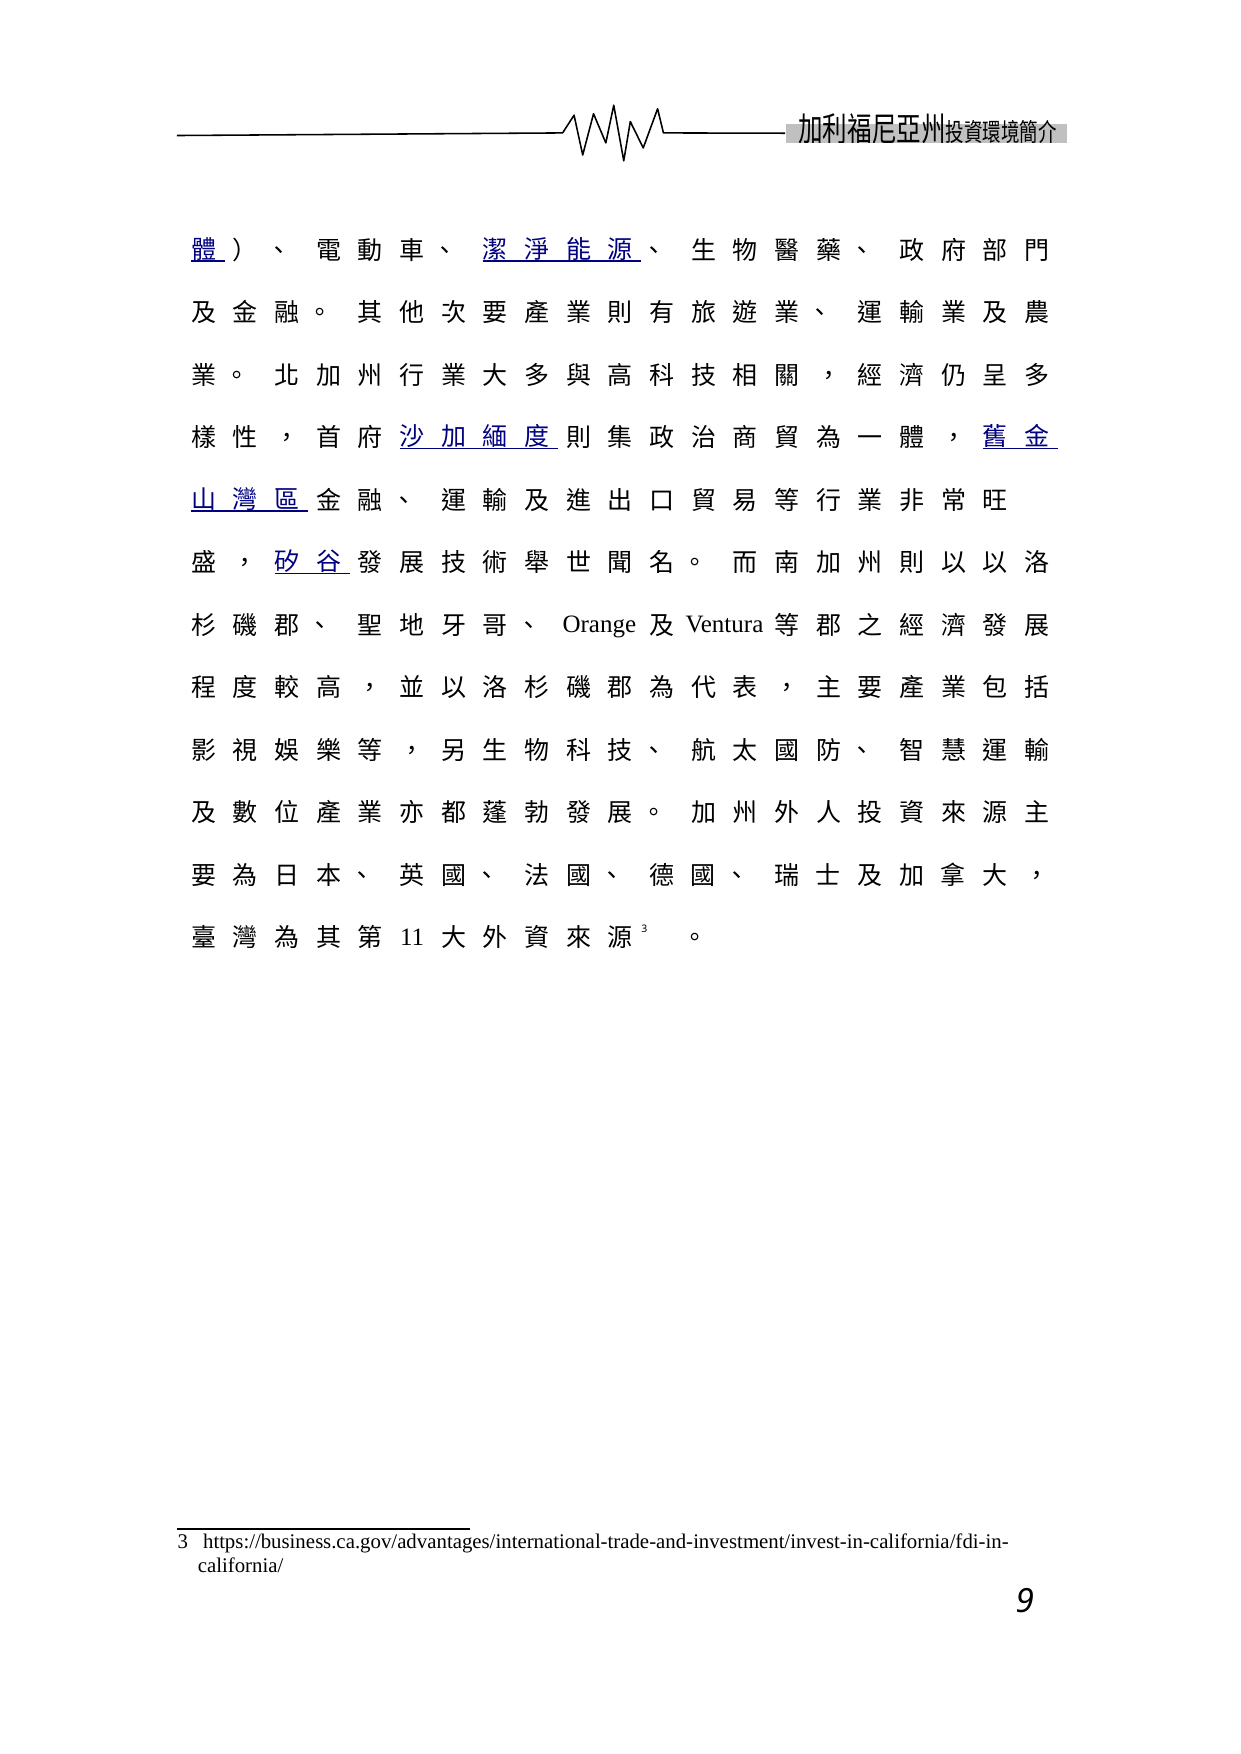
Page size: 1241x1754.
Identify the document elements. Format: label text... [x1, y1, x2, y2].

text 體）、電動車、潔淨能源、生物醫藥、政府部門及金融。其他次要產業則有旅遊業、運輸業及農業。北加州行業大多與高科技相關，經濟仍呈多樣性，首府沙加緬度則集政治商貿為一體，舊金山灣區金融、運輸及進出口貿易等行業非常旺盛，矽谷發展技術舉世聞名。而南加州則以以洛杉磯郡、聖地牙哥、Orange及Ventura等郡之經濟發展程度較高，並以洛杉磯郡為代表，主要產業包括影視娛樂等，另生物科技、航太國防、智慧運輸及數位產業亦都蓬勃發展。加州外人投資來源主要為日本、英國、法國、德國、瑞士及加拿大，臺灣為其第11大外資來源。 [183, 207, 1058, 957]
text https://business.ca.gov/advantages/international-trade-and-investment/invest-in-california/fdi-in-california/ [177, 1529, 1063, 1577]
